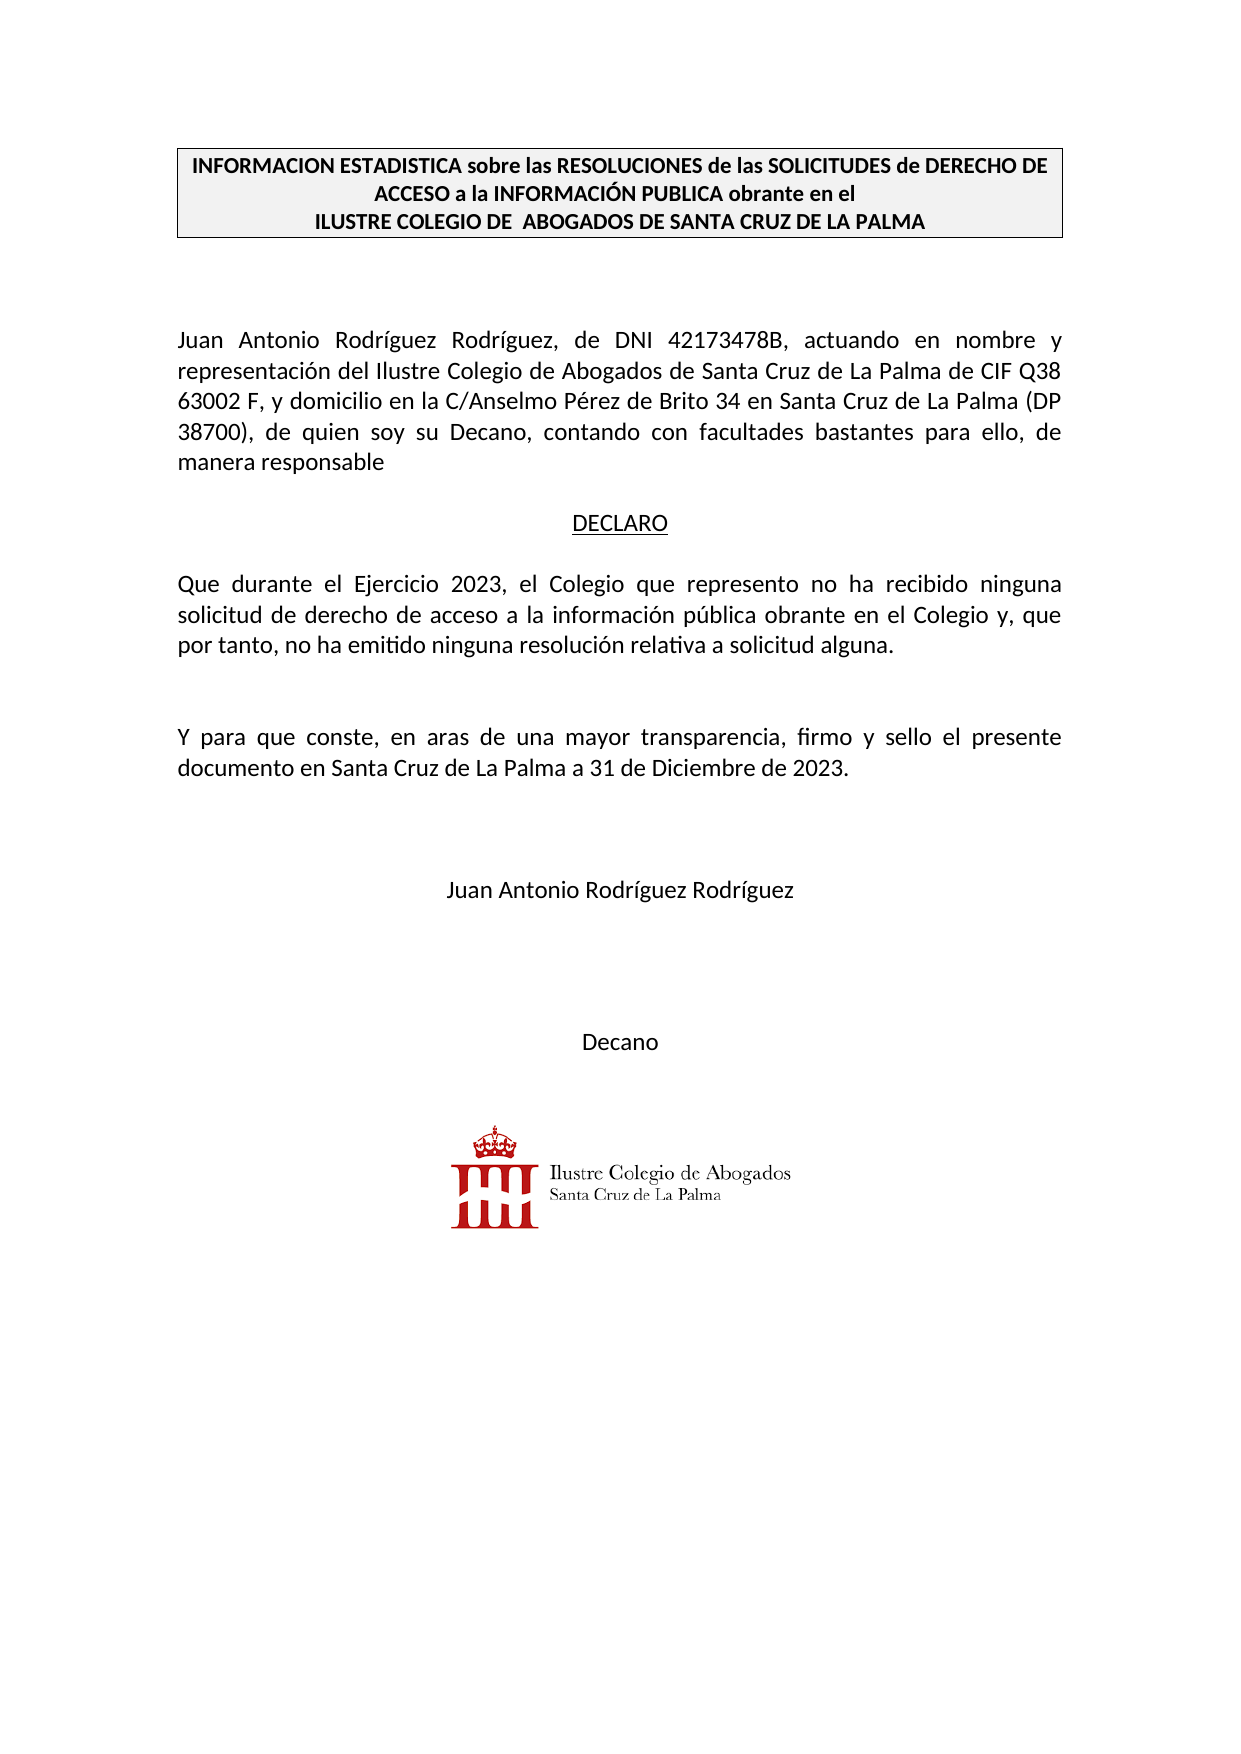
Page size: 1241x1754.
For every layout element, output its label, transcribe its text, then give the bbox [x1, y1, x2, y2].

text Juan Antonio Rodríguez Rodríguez [177, 874, 1063, 904]
text ILUSTRE COLEGIO DE ABOGADOS DE SANTA CRUZ DE LA PALMA [178, 204, 1062, 237]
text Decano [177, 1026, 1063, 1057]
text INFORMACION ESTADISTICA sobre las RESOLUCIONES de las SOLICITUDES de DERECHO DE ACCESO a la INFORMACIÓN PUBLICA obrante en el [178, 149, 1062, 204]
text Que durante el Ejercicio 2023, el Colegio que represento no ha recibido ninguna solicitud de derecho de acceso a la información pública obrante en el Colegio y, que por tanto, no ha emitido ninguna resolución relativa a solicitud alguna. [177, 569, 1063, 660]
text Juan Antonio Rodríguez Rodríguez, de DNI 42173478B, actuando en nombre y representación del Ilustre Colegio de Abogados de Santa Cruz de La Palma de CIF Q38 63002 F, y domicilio en la C/Anselmo Pérez de Brito 34 en Santa Cruz de La Palma (DP 38700), de quien soy su Decano, contando con facultades bastantes para ello, de manera responsable [177, 324, 1063, 477]
text DECLARO [177, 508, 1063, 538]
text Y para que conste, en aras de una mayor transparencia, firmo y sello el presente documento en Santa Cruz de La Palma a 31 de Diciembre de 2023. [177, 721, 1063, 782]
